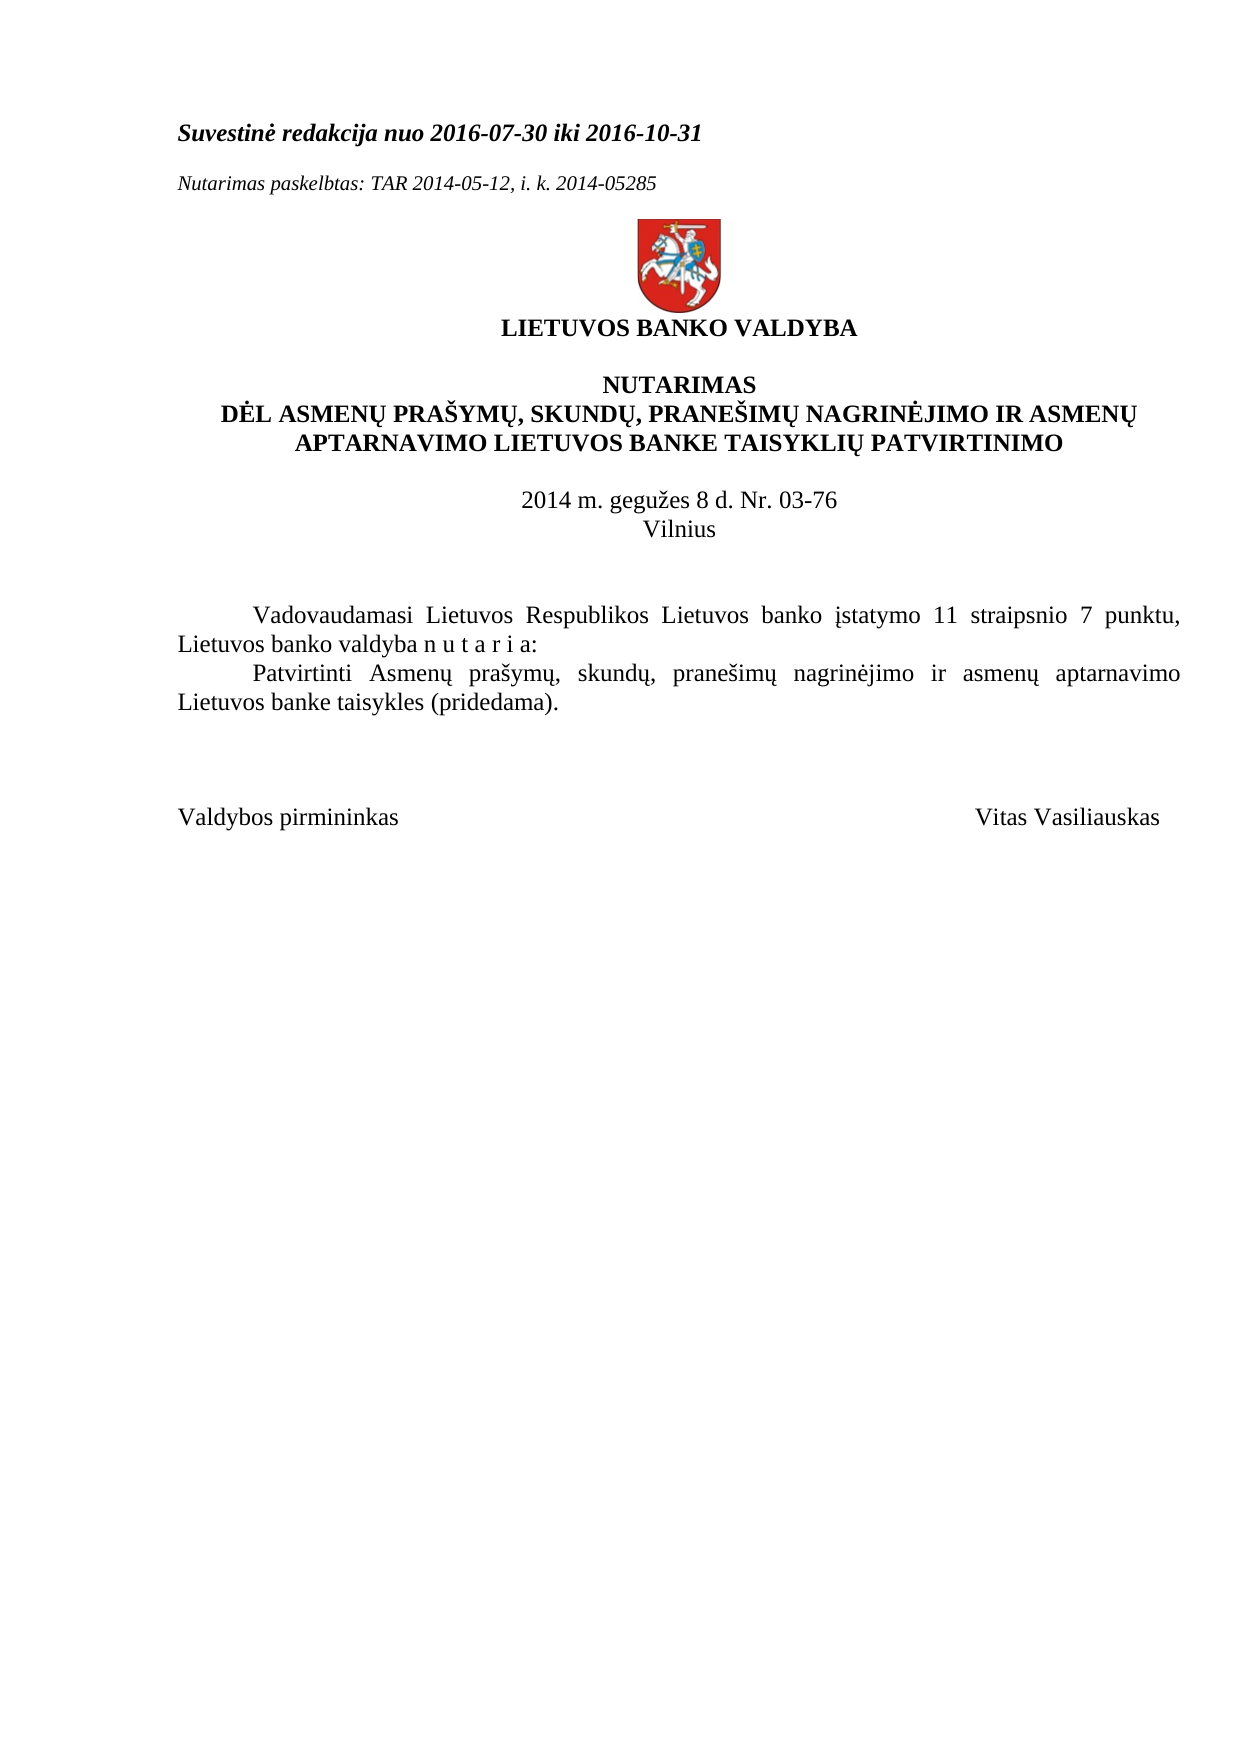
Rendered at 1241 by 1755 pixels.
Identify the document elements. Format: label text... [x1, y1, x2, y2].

text LIETUVOS BANKO VALDYBA [177, 313, 1181, 342]
text Patvirtinti Asmenų prašymų, skundų, pranešimų nagrinėjimo ir asmenų aptarnavimo Lietuvos banke taisykles (pridedama). [177, 658, 1181, 716]
text Vadovaudamasi Lietuvos Respublikos Lietuvos banko įstatymo 11 straipsnio 7 punktu, Lietuvos banko valdyba n u t a r i a: [177, 601, 1181, 658]
text NUTARIMAS [177, 371, 1181, 399]
text Valdybos pirmininkas Vitas Vasiliauskas [177, 802, 1181, 831]
text DĖL Asmenų prašymų, skundų, pranešimų nagrinėjimo ir asmenų aptarnavimo Lietuvos banke taisyklių patvirtinimo [177, 399, 1181, 457]
text Vilnius [177, 514, 1181, 543]
text Suvestinė redakcija nuo 2016-07-30 iki 2016-10-31 [177, 118, 1181, 147]
text 2014 m. gegužes 8 d. Nr. 03-76 [177, 486, 1181, 514]
text Nutarimas paskelbtas: TAR 2014-05-12, i. k. 2014-05285 [177, 171, 1181, 195]
